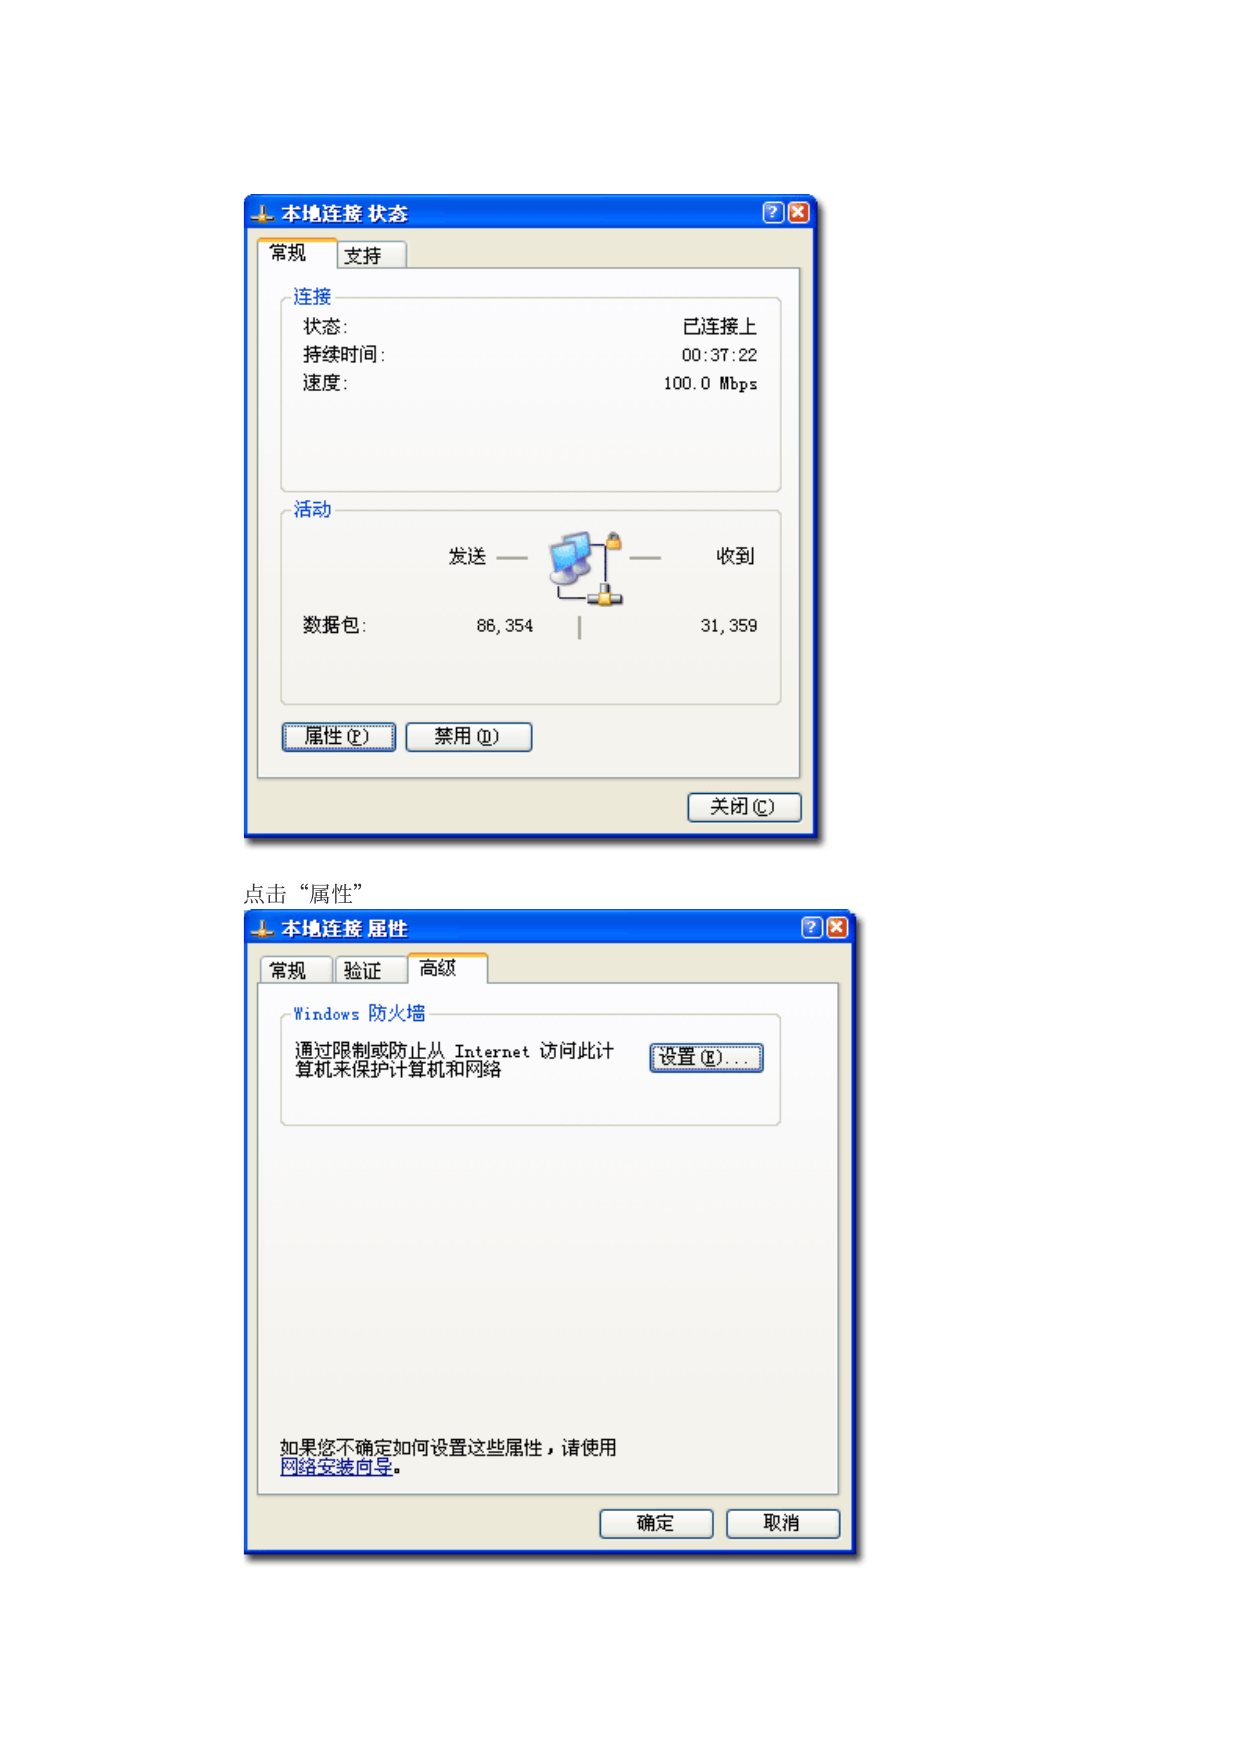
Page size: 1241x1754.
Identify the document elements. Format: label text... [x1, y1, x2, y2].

picture [243, 909, 869, 1572]
text 点击“属性” [187, 877, 1053, 909]
picture [243, 194, 832, 854]
